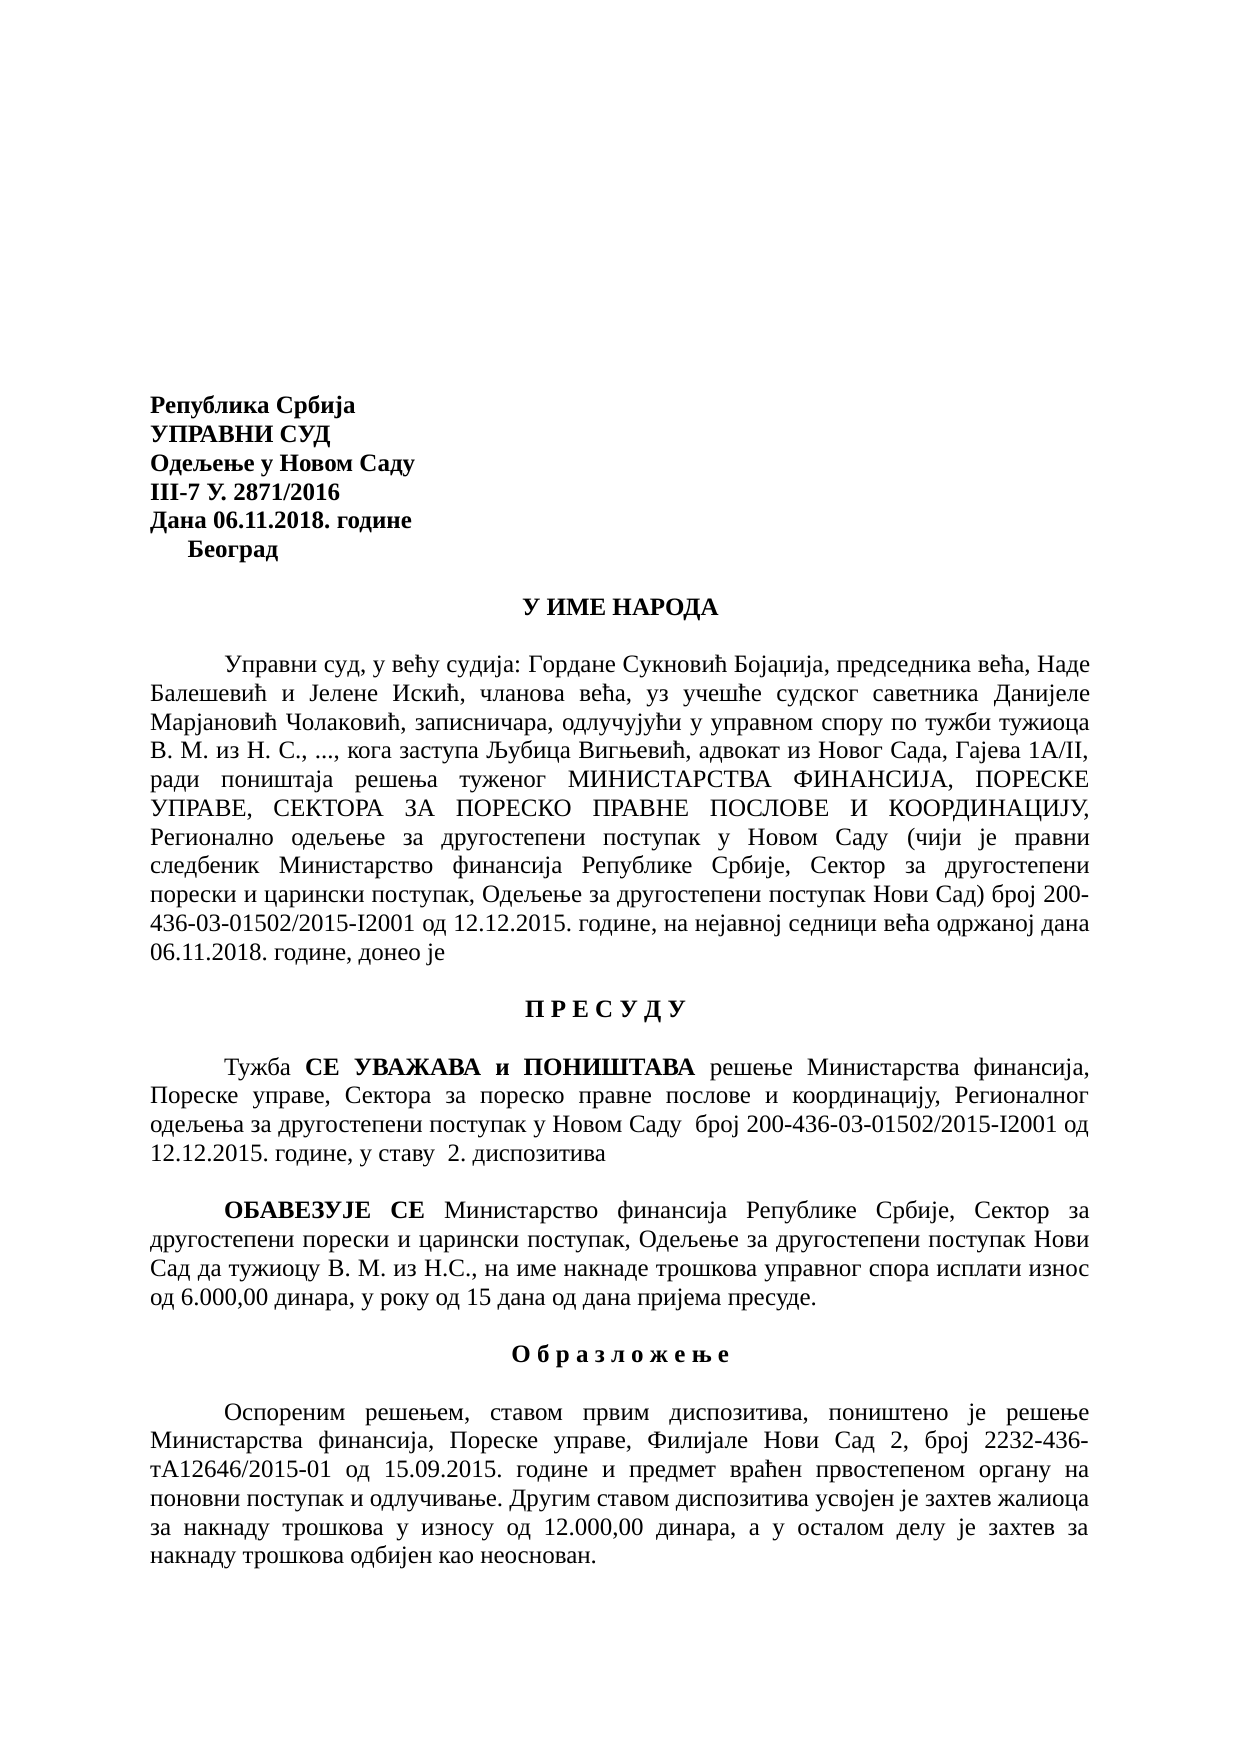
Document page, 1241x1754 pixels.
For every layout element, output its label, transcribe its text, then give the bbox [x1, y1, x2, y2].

text Београд [150, 534, 1090, 563]
text У ИМЕ НАРОДА [150, 592, 1090, 620]
text Тужба СЕ УВАЖАВА и ПОНИШТАВА решење Министарства финансија, Пореске управе, Сектора за пореско правне послове и координацију, Регионалног одељења за другостепени поступак у Новом Саду број 200-436-03-01502/2015-I2001 од 12.12.2015. године, у ставу 2. диспозитива [150, 1052, 1090, 1167]
text Република Србија [150, 148, 1090, 419]
text О б р а з л о ж е њ е [150, 1339, 1090, 1368]
text Оспореним решењем, ставом првим диспозитива, поништено је решење Министарства финансија, Пореске управе, Филијале Нови Сад 2, број 2232-436-тА12646/2015-01 од 15.09.2015. године и предмет враћен првостепеном органу на поновни поступак и одлучивање. Другим ставом диспозитива усвојен је захтев жалиоца за накнаду трошкова у износу од 12.000,00 динара, а у осталом делу је захтев за накнаду трошкова одбијен као неоснован. [150, 1397, 1090, 1569]
text Дана 06.11.2018. године [150, 505, 1090, 534]
text ОБАВЕЗУЈЕ СЕ Министарство финансија Републике Србије, Сектор за другостепени порески и царински поступак, Одељење за другостепени поступак Нови Сад да тужиоцу В. М. из Н.С., на име накнаде трошкова управног спора исплати износ од 6.000,00 динара, у року од 15 дана од дана пријема пресуде. [150, 1195, 1090, 1310]
text УПРАВНИ СУД [150, 419, 1090, 448]
text П Р Е С У Д У [150, 994, 1090, 1023]
text III-7 У. 2871/2016 [150, 477, 1090, 505]
text Одељење у Новом Саду [150, 448, 1090, 477]
text Управни суд, у већу судија: Гордане Сукновић Бојаџија, председника већа, Наде Балешевић и Јелене Искић, чланова већа, уз учешће судског саветника Данијеле Марјановић Чолаковић, записничара, одлучујући у управном спору по тужби тужиоца В. М. из Н. С., ..., кога заступа Љубица Вигњевић, адвокат из Новог Сада, Гајева 1А/II, ради поништаја решења туженoг МИНИСТАРСТВА ФИНАНСИЈА, ПОРЕСКЕ УПРАВЕ, СЕКТОРА ЗА ПОРЕСКО ПРАВНЕ ПОСЛОВЕ И КООРДИНАЦИЈУ, Регионално одељење за другостепени поступак у Новом Саду (чији је правни следбеник Министарство финансија Републике Србије, Сектор за другостепени порески и царински поступак, Одељење за другостепени поступак Нови Сад) број 200-436-03-01502/2015-I2001 од 12.12.2015. године, на нејавној седници већа одржаној дана 06.11.2018. године, донео је [150, 649, 1090, 965]
